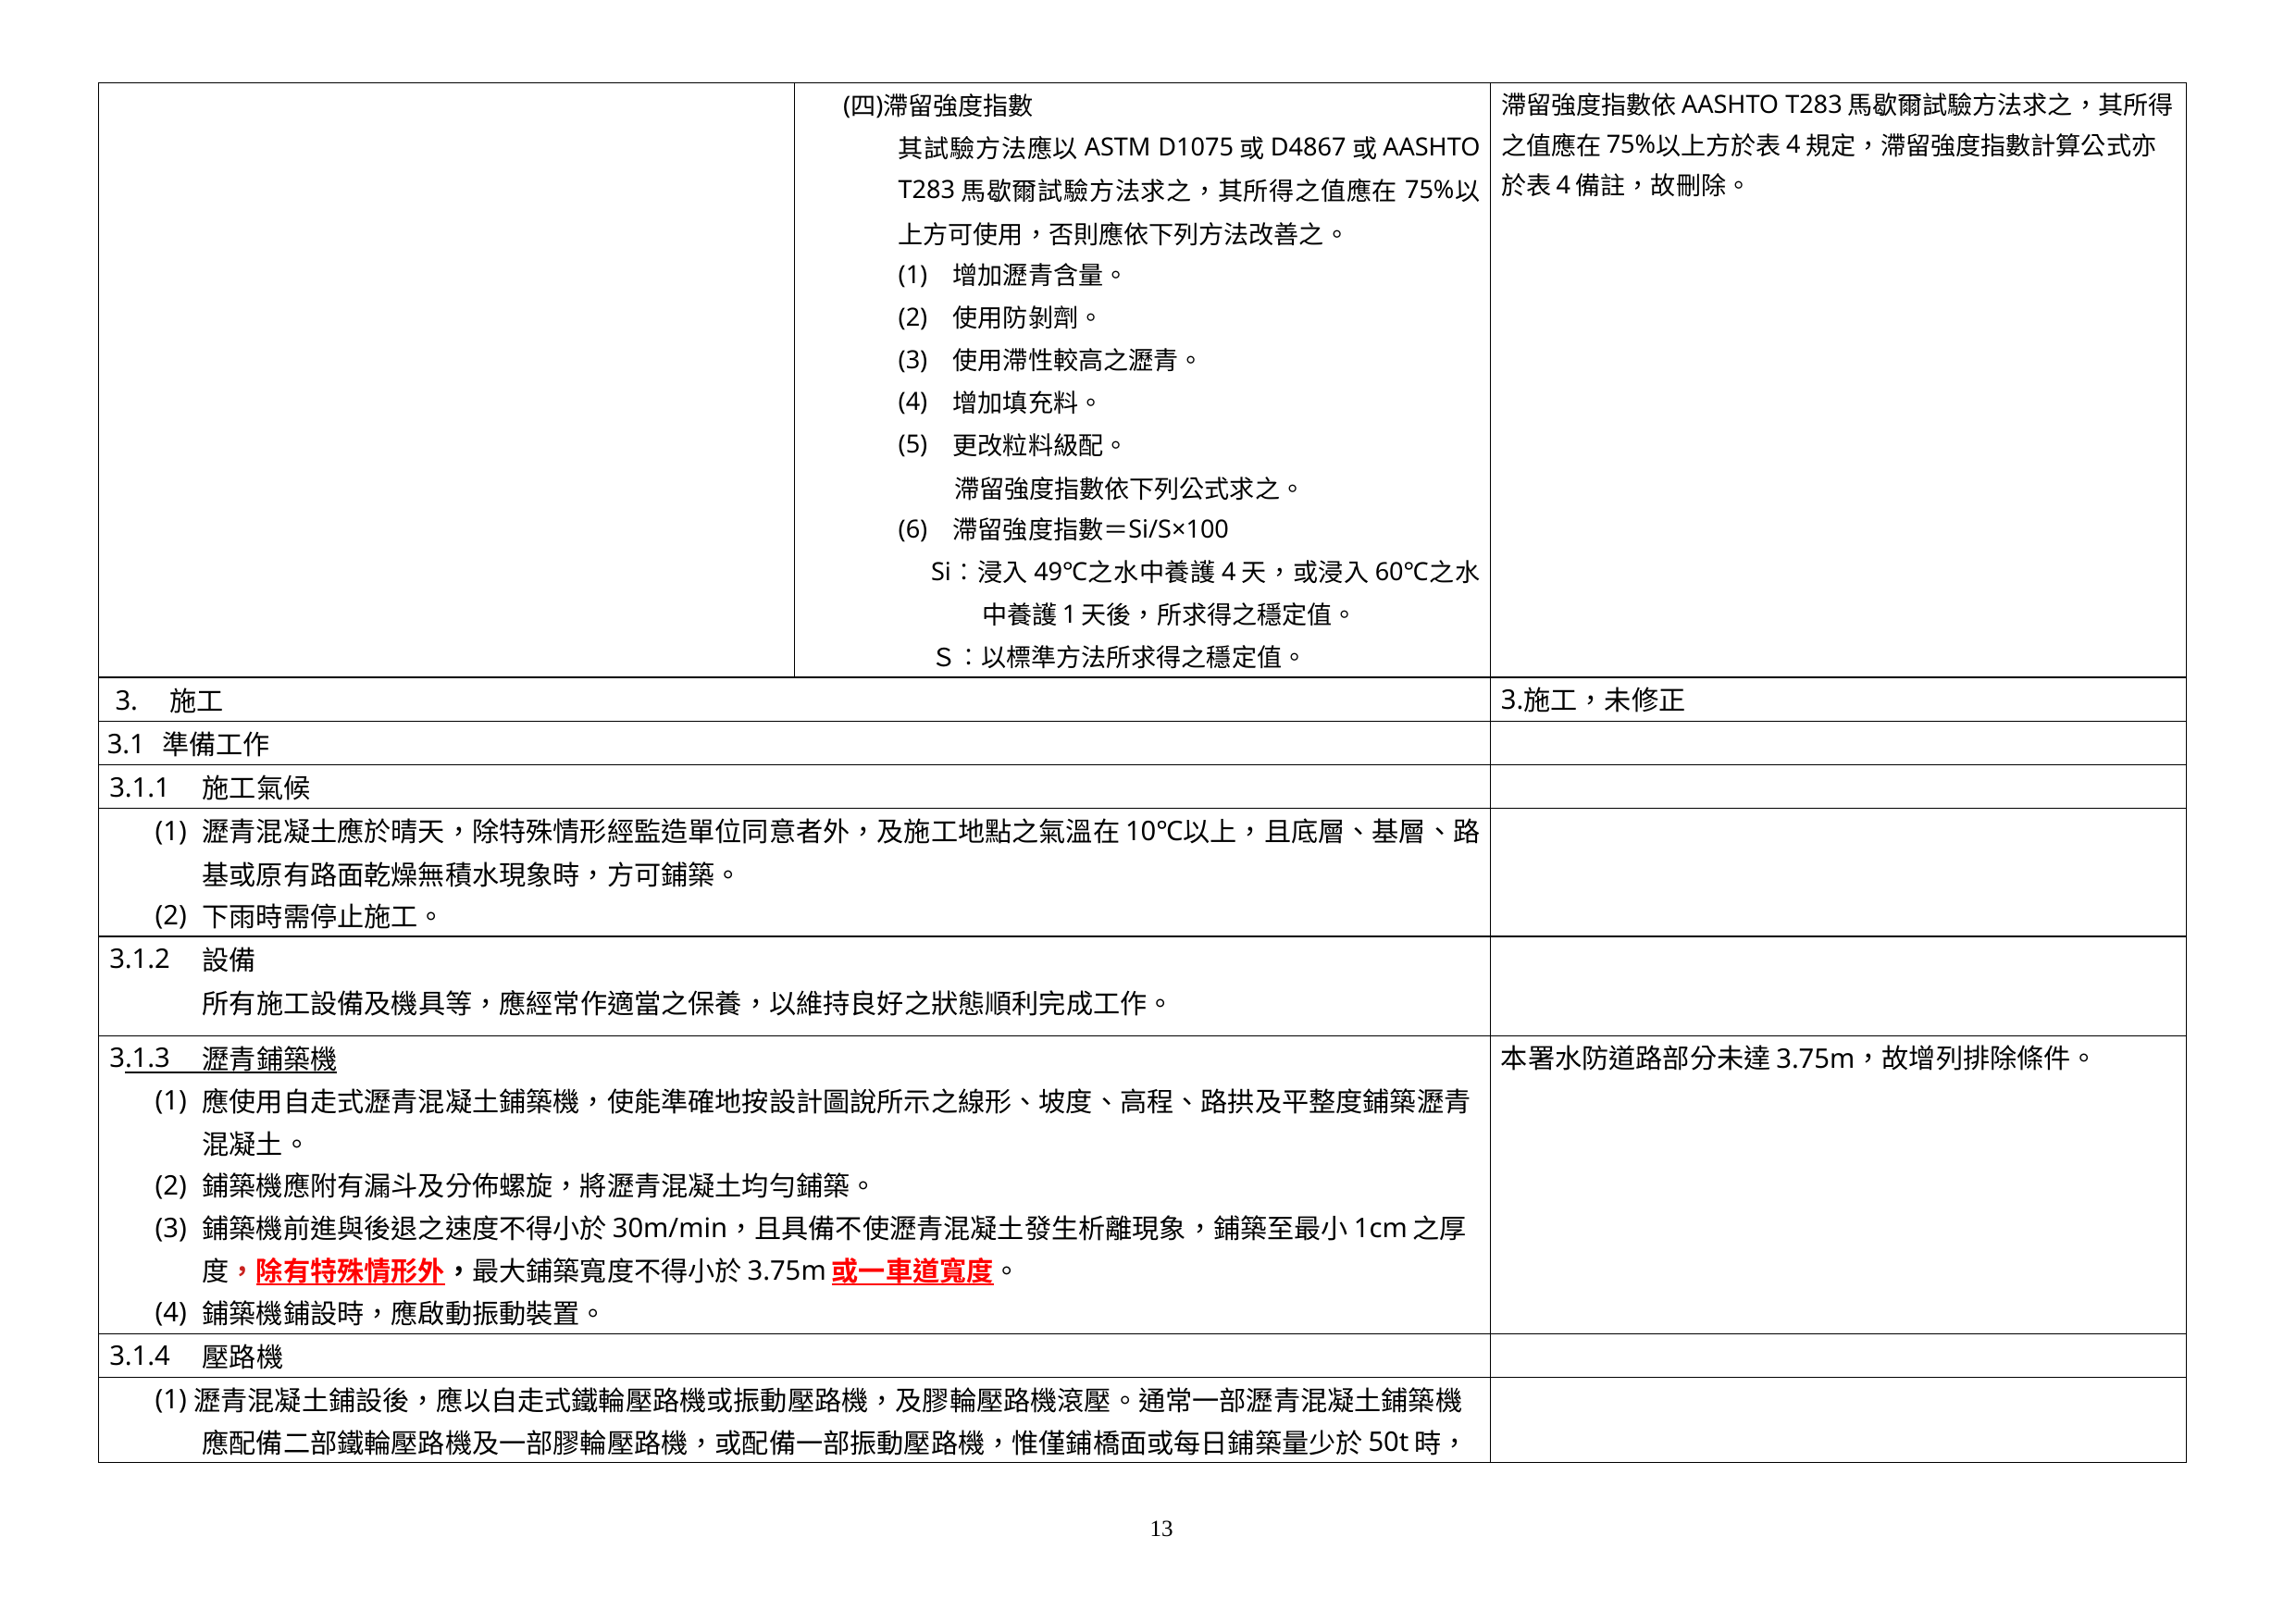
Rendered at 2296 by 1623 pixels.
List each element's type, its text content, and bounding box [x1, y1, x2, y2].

table_header 3. 施工 [99, 678, 1490, 721]
table_cell 3.1 準備工作 [99, 722, 1490, 764]
table_header 3.施工，未修正 [1491, 678, 2186, 721]
table_cell 3.1.2 設備 所有施工設備及機具等，應經常作適當之保養，以維持良好之狀態順利完成工作。 [99, 937, 1490, 1035]
table_cell 3.1.3 瀝青鋪築機 (1) 應使用自走式瀝青混凝土鋪築機，使能準確地按設計圖說所示之線形、坡度、高程、路拱及平整度鋪築瀝青混凝土。 (2) 鋪築機應附有漏斗及分佈螺旋，將瀝青混凝土均勻鋪築。 (3) 鋪築機前進與後退之速度不得小於30m/min，且具備不使瀝青混凝土發生析離現象，鋪築至最小1cm之厚度，除有特殊情形外，最大鋪築寬度不得小於3.75m或一車道寬度。 (4) 鋪築機鋪設時，應啟動振動裝置。 [99, 1036, 1490, 1333]
table_cell [1491, 1334, 2186, 1376]
table_cell [1491, 765, 2186, 808]
table_cell 本署水防道路部分未達3.75m，故增列排除條件。 [1491, 1036, 2186, 1333]
table_cell 3.1.1 施工氣候 [99, 765, 1490, 808]
table_cell 3.1.4 壓路機 [99, 1334, 1490, 1376]
table_cell [99, 83, 794, 676]
table_cell [1491, 937, 2186, 1035]
table_cell [1491, 809, 2186, 935]
table_cell 滯留強度指數依AASHTO T283馬歇爾試驗方法求之，其所得之值應在75%以上方於表4規定，滯留強度指數計算公式亦於表4備註，故刪除。 [1491, 83, 2186, 676]
table_cell (1) 瀝青混凝土應於晴天，除特殊情形經監造單位同意者外，及施工地點之氣溫在10℃以上，且底層、基層、路基或原有路面乾燥無積水現象時，方可鋪築。 (2) 下雨時需停止施工。 [99, 809, 1490, 935]
table_cell (1) 瀝青混凝土鋪設後，應以自走式鐵輪壓路機或振動壓路機，及膠輪壓路機滾壓。通常一部瀝青混凝土鋪築機應配備二部鐵輪壓路機及一部膠輪壓路機，或配備一部振動壓路機，惟僅鋪橋面或每日鋪築量少於50t時， [99, 1378, 1490, 1462]
table_cell [1491, 722, 2186, 764]
table_cell [1491, 1378, 2186, 1462]
table_cell (四)滯留強度指數 其試驗方法應以ASTM D1075或D4867或AASHTO T283馬歇爾試驗方法求之，其所得之值應在75%以上方可使用，否則應依下列方法改善之。 (1) 增加瀝青含量。 (2) 使用防剝劑。 (3) 使用滯性較高之瀝青。 (4) 增加填充料。 (5) 更改粒料級配。 滯留強度指數依下列公式求之。 (6) 滯留強度指數＝Si/S×100 Si︰浸入49℃之水中養護4天，或浸入60℃之水中養護1天後，所求得之穩定值。 Ｓ︰以標準方法所求得之穩定值。 [795, 83, 1490, 676]
